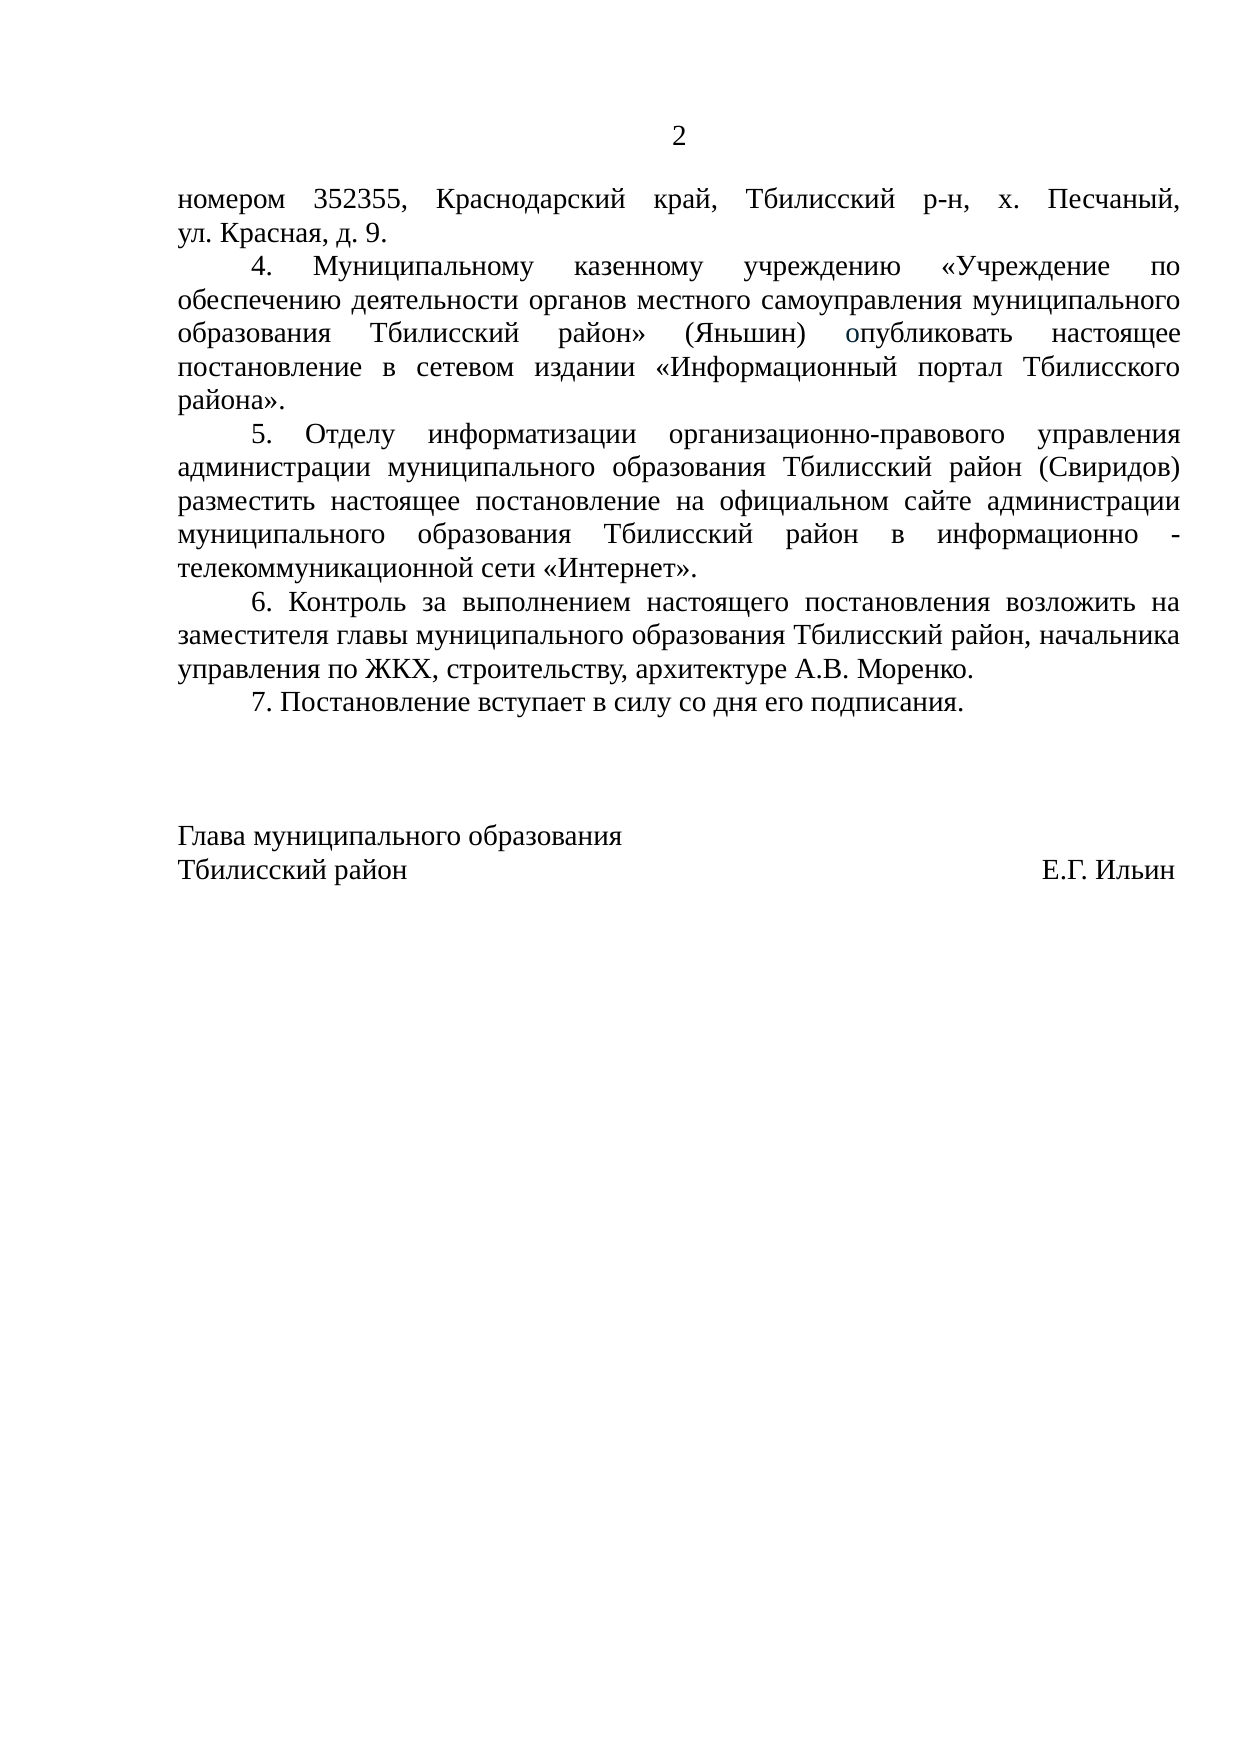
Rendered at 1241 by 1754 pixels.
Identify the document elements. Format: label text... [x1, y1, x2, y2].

text 5. Отделу информатизации организационно-правового управления администрации муниципального образования Тбилисский район (Свиридов) разместить настоящее постановление на официальном сайте администрации муниципального образования Тбилисский район в информационно - телекоммуникационной сети «Интернет». [177, 416, 1181, 584]
text Тбилисский район Е.Г. Ильин [177, 852, 1181, 886]
text 7. Постановление вступает в силу со дня его подписания. [177, 684, 1181, 718]
text номером 352355, Краснодарский край, Тбилисский р-н, х. Песчаный, ул. Красная, д. 9. [177, 181, 1181, 248]
text Глава муниципального образования [177, 818, 1181, 852]
text 4. Муниципальному казенному учреждению «Учреждение по обеспечению деятельности органов местного самоуправления муниципального образования Тбилисский район» (Яньшин) опубликовать настоящее постановление в сетевом издании «Информационный портал Тбилисского района». [177, 248, 1181, 416]
text 6. Контроль за выполнением настоящего постановления возложить на заместителя главы муниципального образования Тбилисский район, начальника управления по ЖКХ, строительству, архитектуре А.В. Моренко. [177, 584, 1181, 684]
